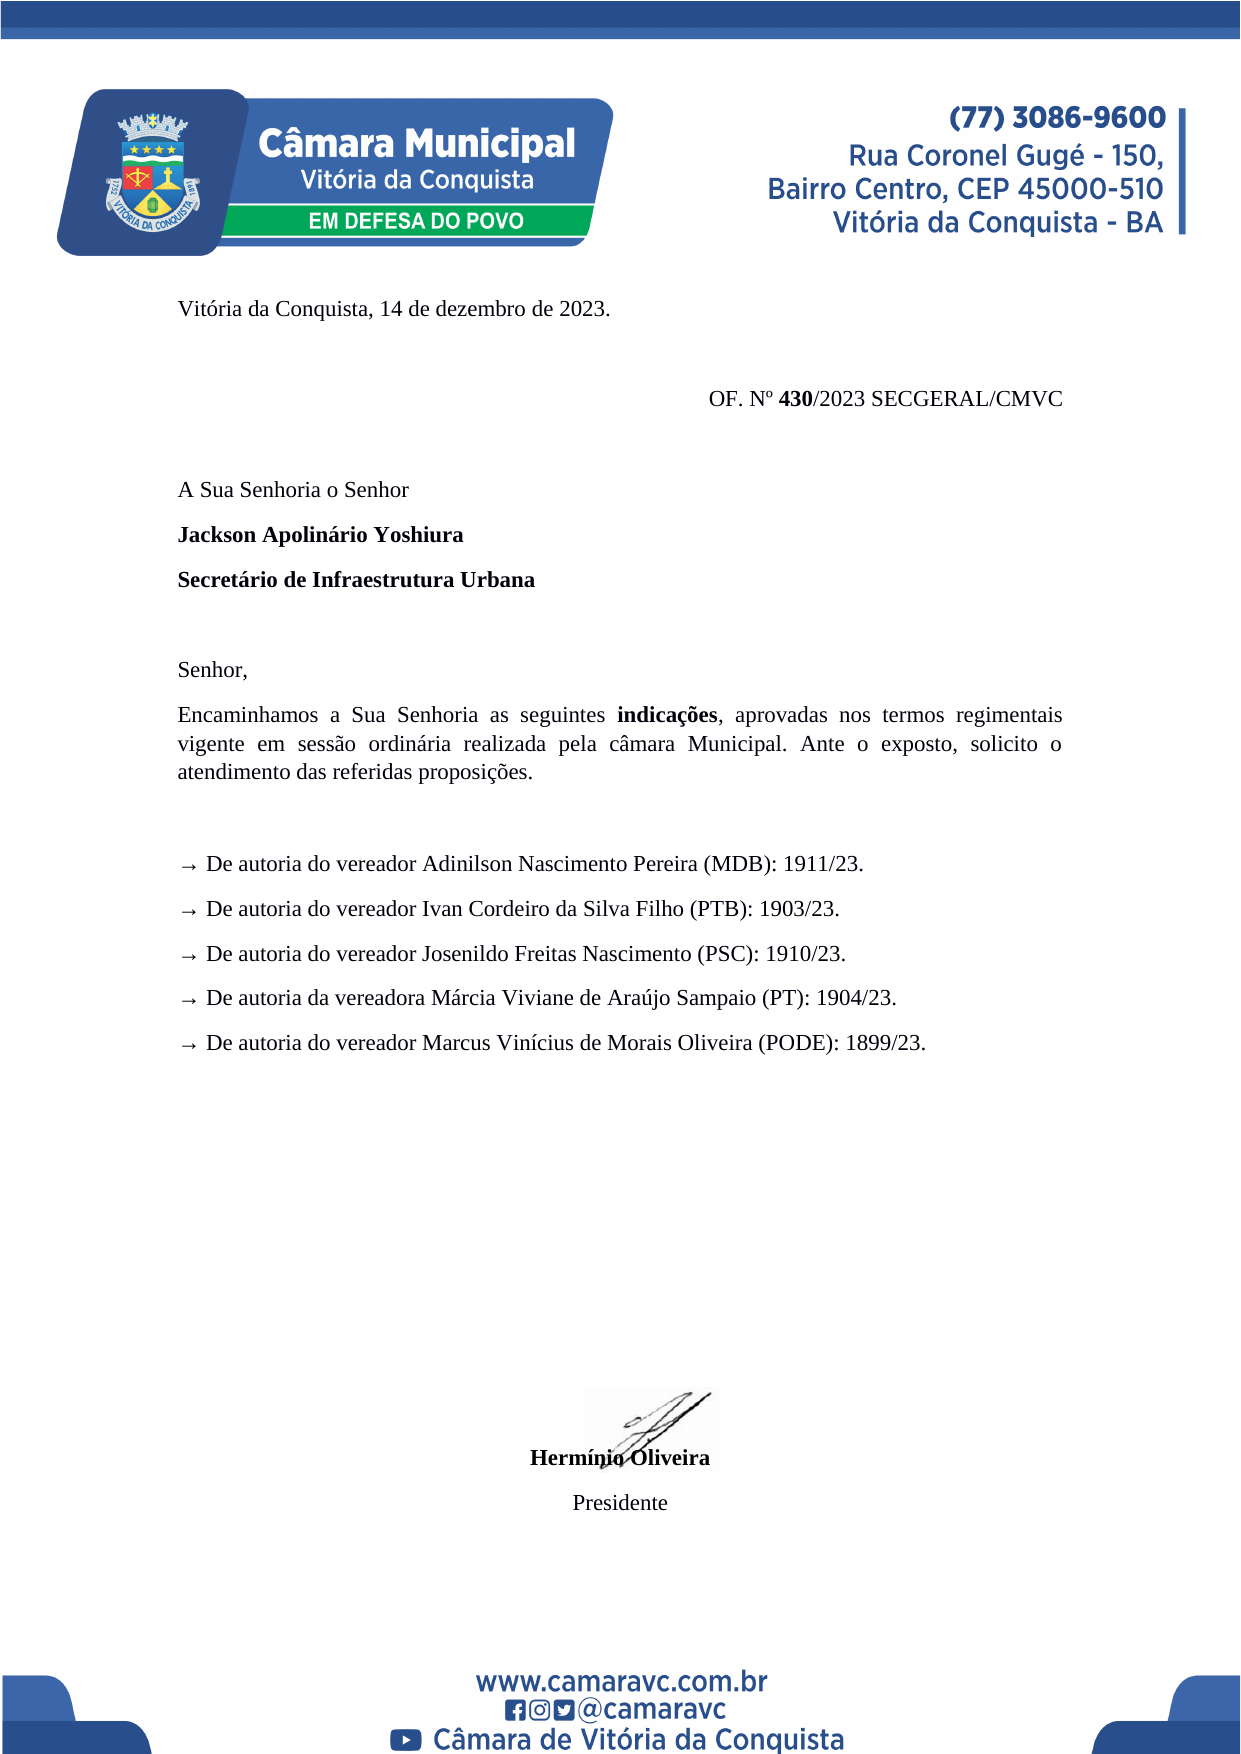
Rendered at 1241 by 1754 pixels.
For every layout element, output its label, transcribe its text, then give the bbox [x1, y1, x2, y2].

text → De autoria do vereador Josenildo Freitas Nascimento (PSC): 1910/23. [177, 940, 1063, 966]
text A Sua Senhoria o Senhor [177, 476, 1063, 502]
text Senhor, [177, 656, 1063, 682]
text Encaminhamos a Sua Senhoria as seguintes indicações, aprovadas nos termos regimentais vigente em sessão ordinária realizada pela câmara Municipal. Ante o exposto, solicito o atendimento das referidas proposições. [177, 701, 1063, 784]
text Jackson Apolinário Yoshiura [177, 521, 1063, 547]
picture [583, 1386, 721, 1444]
text → De autoria do vereador Ivan Cordeiro da Silva Filho (PTB): 1903/23. [177, 895, 1063, 921]
text Secretário de Infraestrutura Urbana [177, 566, 1063, 592]
text Hermínio Oliveira [177, 1444, 1063, 1471]
text Vitória da Conquista, 14 de dezembro de 2023. [177, 295, 1063, 322]
picture [0, 1, 1240, 289]
text → De autoria da vereadora Márcia Viviane de Araújo Sampaio (PT): 1904/23. [177, 984, 1063, 1011]
text → De autoria do vereador Adinilson Nascimento Pereira (MDB): 1911/23. [177, 850, 1063, 876]
text OF. Nº 430/2023 SECGERAL/CMVC [177, 386, 1063, 412]
text → De autoria do vereador Marcus Vinícius de Morais Oliveira (PODE): 1899/23. [177, 1029, 1063, 1056]
text Presidente [177, 1489, 1063, 1515]
picture [2, 1640, 1241, 1754]
